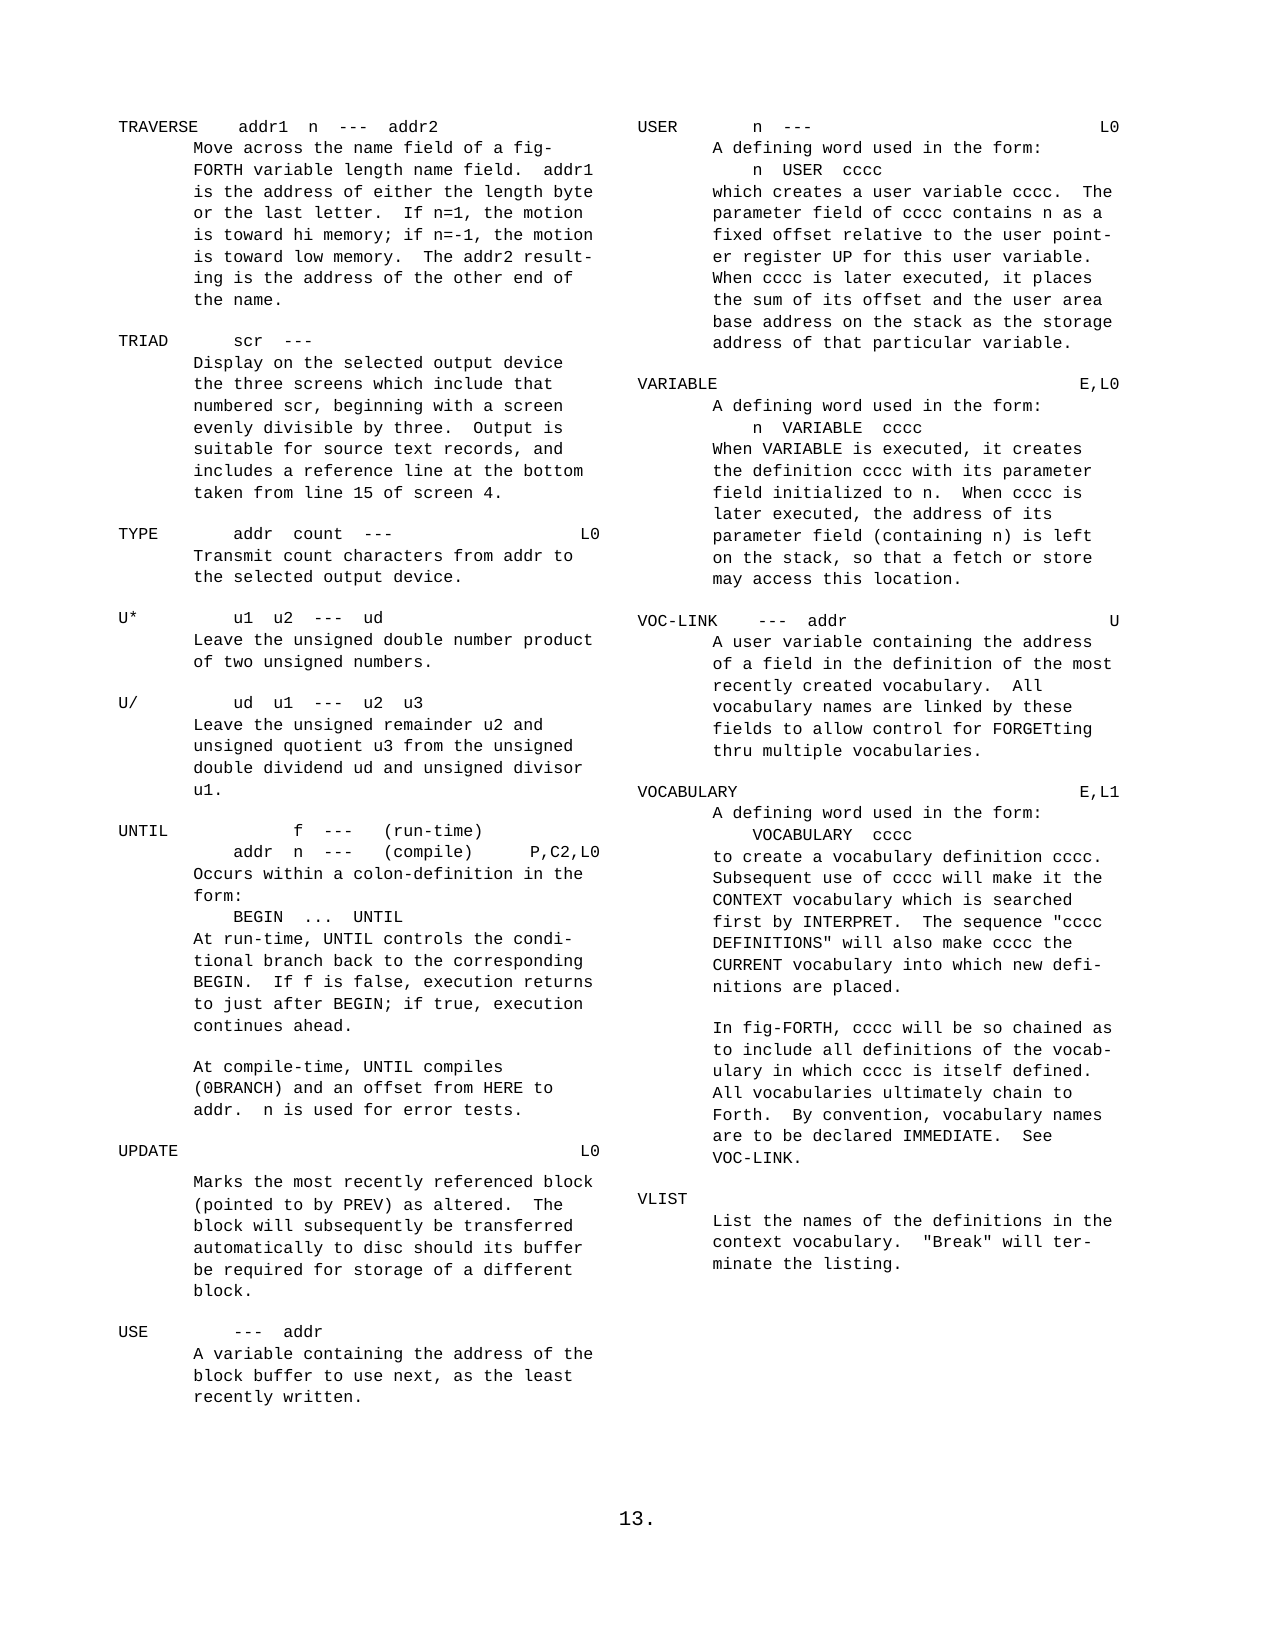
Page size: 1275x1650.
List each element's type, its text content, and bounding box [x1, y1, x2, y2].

text Occurs within a colon-definition in the form: [118, 866, 600, 906]
text Leave the unsigned remainder u2 and unsigned quotient u3 from the unsigned double dividend ud and unsigned divisor u1. [118, 716, 600, 800]
text A user variable containing the address of a field in the definition of the most recently created vocabulary. All vocabulary names are linked by these fields to allow control for FORGETting thru multiple vocabularies. [637, 634, 1119, 761]
text Marks the most recently referenced block (pointed to by PREV) as altered. The block will subsequently be transferred automatically to disc should its buffer be required for storage of a different block. [118, 1164, 600, 1302]
text UPDATE L0 [118, 1143, 600, 1162]
text UNTIL f --- (run-time) [118, 822, 600, 841]
text A defining word used in the form: [637, 140, 1119, 159]
text VOCABULARY cccc [637, 827, 1119, 845]
text Move across the name field of a fig-FORTH variable length name field. addr1 is the address of either the length byte or the last letter. If n=1, the motion is toward hi memory; if n=-1, the motion is toward low memory. The addr2 result-ing is the address of the other end of the name. [118, 140, 600, 310]
text At compile-time, UNTIL compiles (0BRANCH) and an offset from HERE to addr. n is used for error tests. [118, 1058, 600, 1121]
text U/ ud u1 --- u2 u3 [118, 694, 600, 713]
text TRIAD scr --- [118, 333, 600, 351]
text When VARIABLE is executed, it creates the definition cccc with its parameter field initialized to n. When cccc is later executed, the address of its parameter field (containing n) is left on the stack, so that a fetch or store may access this location. [637, 441, 1119, 590]
text USER n --- L0 [637, 118, 1119, 137]
text addr n --- (compile) P,C2,L0 [118, 844, 600, 863]
text to create a vocabulary definition cccc. Subsequent use of cccc will make it the CONTEXT vocabulary which is searched first by INTERPRET. The sequence "cccc DEFINITIONS" will also make cccc the CURRENT vocabulary into which new defi­nitions are placed. [637, 848, 1119, 997]
text USE --- addr [118, 1324, 600, 1343]
text At run-time, UNTIL controls the condi­tional branch back to the corresponding BEGIN. If f is false, execution returns to just after BEGIN; if true, execution continues ahead. [118, 931, 600, 1036]
text which creates a user variable cccc. The parameter field of cccc contains n as a fixed offset relative to the user point­er register UP for this user variable. When cccc is later executed, it places the sum of its offset and the user area base address on the stack as the storage address of that particular variable. [637, 183, 1119, 354]
text BEGIN ... UNTIL [118, 909, 600, 928]
text TRAVERSE addr1 n --- addr2 [118, 118, 600, 137]
text VLIST [637, 1191, 1119, 1209]
text VARIABLE E,L0 [637, 376, 1119, 395]
text A variable containing the address of the block buffer to use next, as the least recently written. [118, 1346, 600, 1408]
text VOCABULARY E,L1 [637, 783, 1119, 802]
text List the names of the definitions in the context vocabulary. "Break" will ter­minate the listing. [637, 1212, 1119, 1274]
text TYPE addr count --- L0 [118, 525, 600, 544]
text In fig-FORTH, cccc will be so chained as to include all definitions of the vocab­ulary in which cccc is itself defined. All vocabularies ultimately chain to Forth. By convention, vocabulary names are to be declared IMMEDIATE. See [637, 1019, 1119, 1147]
text Transmit count characters from addr to the selected output device. [118, 547, 600, 588]
text n VARIABLE cccc [637, 419, 1119, 438]
text A defining word used in the form: [637, 805, 1119, 824]
text VOC-LINK --- addr U [637, 612, 1119, 631]
text A defining word used in the form: [637, 398, 1119, 416]
text U* u1 u2 --- ud [118, 610, 600, 629]
text Leave the unsigned double number product of two unsigned numbers. [118, 632, 600, 672]
text n USER cccc [637, 161, 1119, 180]
text VOC-LINK. [637, 1149, 1119, 1168]
text Display on the selected output device the three screens which include that numbered scr, beginning with a screen evenly divisible by three. Output is suitable for source text records, and includes a reference line at the bottom taken from line 15 of screen 4. [118, 354, 600, 503]
